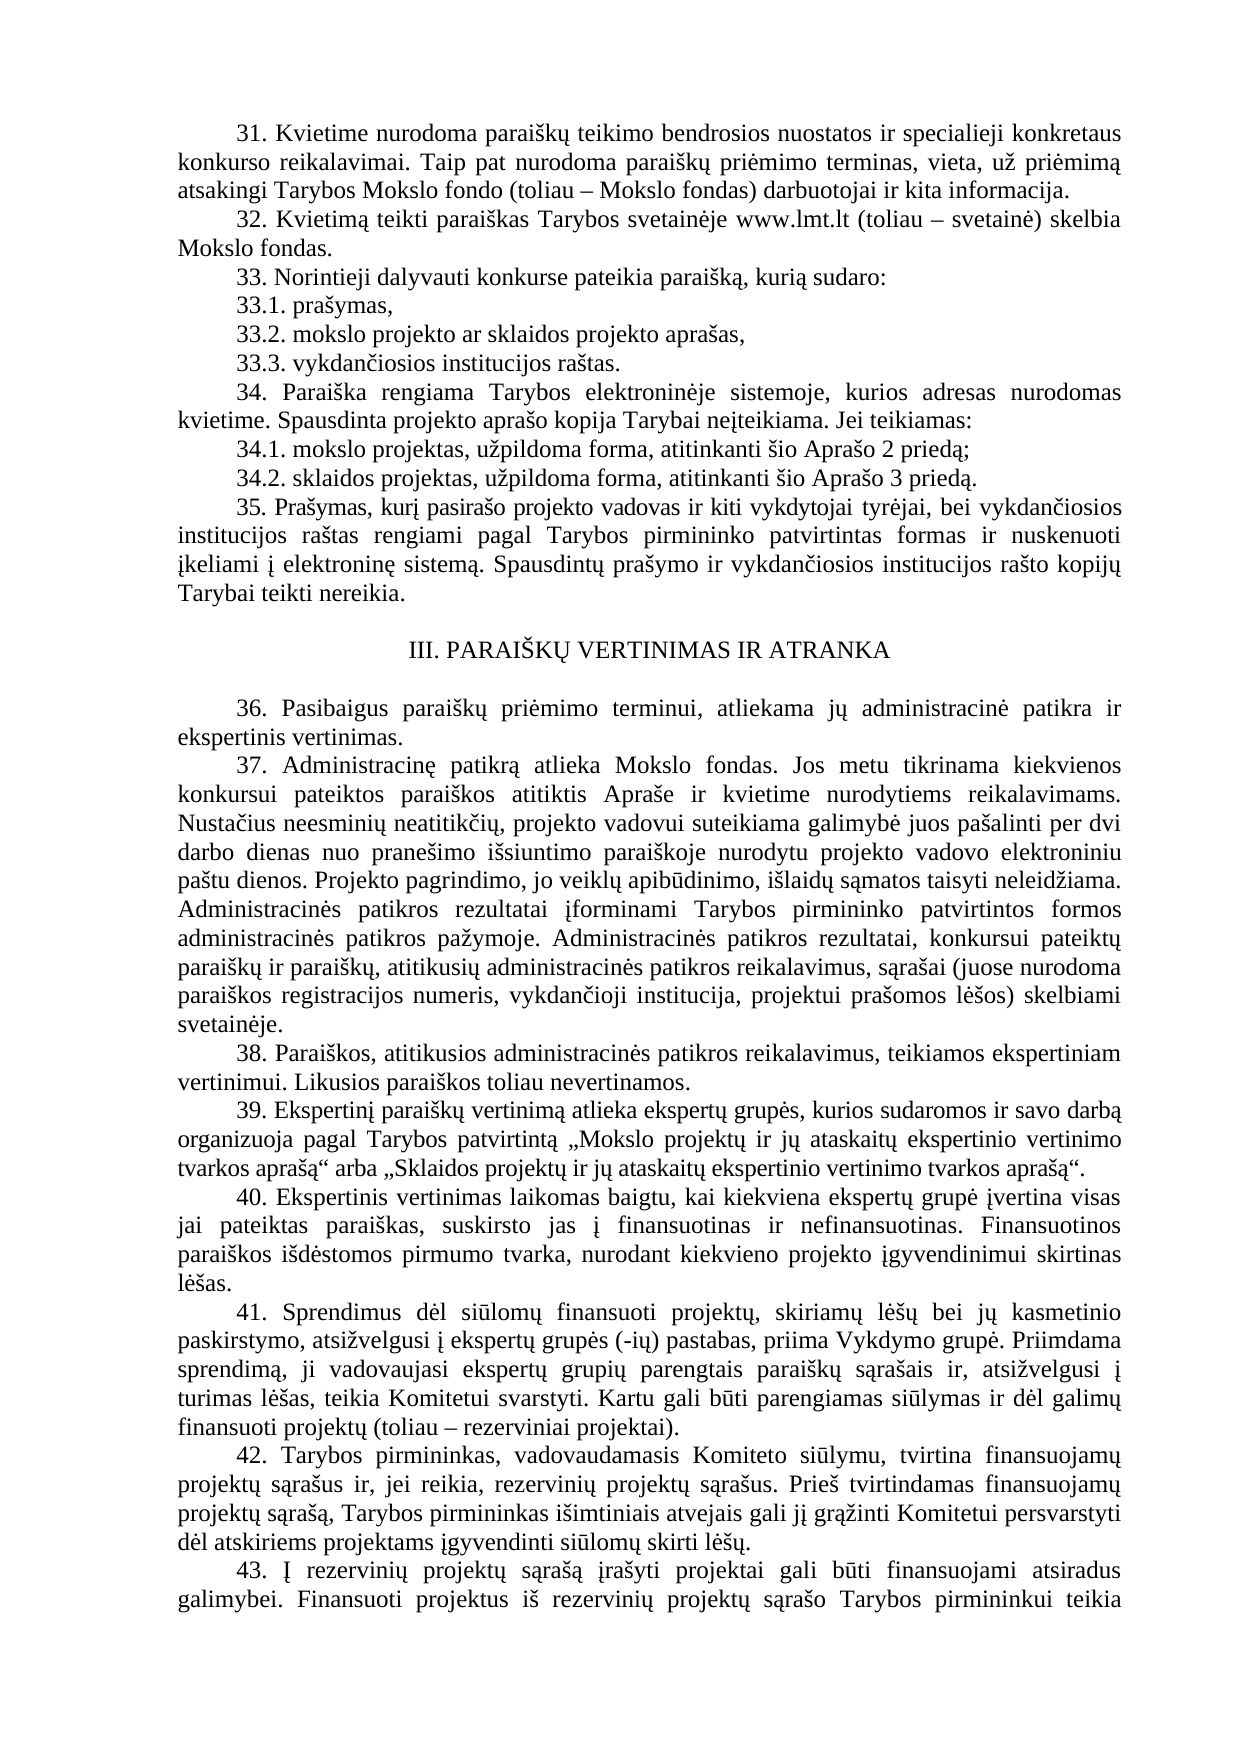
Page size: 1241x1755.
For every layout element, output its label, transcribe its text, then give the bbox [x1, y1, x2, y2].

text 33.1. prašymas, [177, 291, 1122, 319]
text 35. Prašymas, kurį pasirašo projekto vadovas ir kiti vykdytojai tyrėjai, bei vykdančiosios institucijos raštas rengiami pagal Tarybos pirmininko patvirtintas formas ir nuskenuoti įkeliami į elektroninę sistemą. Spausdintų prašymo ir vykdančiosios institucijos rašto kopijų Tarybai teikti nereikia. [177, 492, 1122, 607]
text 42. Tarybos pirmininkas, vadovaudamasis Komiteto siūlymu, tvirtina finansuojamų projektų sąrašus ir, jei reikia, rezervinių projektų sąrašus. Prieš tvirtindamas finansuojamų projektų sąrašą, Tarybos pirmininkas išimtiniais atvejais gali jį grąžinti Komitetui persvarstyti dėl atskiriems projektams įgyvendinti siūlomų skirti lėšų. [177, 1441, 1122, 1556]
text 33. Norintieji dalyvauti konkurse pateikia paraišką, kurią sudaro: [177, 262, 1122, 291]
text 41. Sprendimus dėl siūlomų finansuoti projektų, skiriamų lėšų bei jų kasmetinio paskirstymo, atsižvelgusi į ekspertų grupės (-ių) pastabas, priima Vykdymo grupė. Priimdama sprendimą, ji vadovaujasi ekspertų grupių parengtais paraiškų sąrašais ir, atsižvelgusi į turimas lėšas, teikia Komitetui svarstyti. Kartu gali būti parengiamas siūlymas ir dėl galimų finansuoti projektų (toliau – rezerviniai projektai). [177, 1297, 1122, 1441]
text 36. Pasibaigus paraiškų priėmimo terminui, atliekama jų administracinė patikra ir ekspertinis vertinimas. [177, 693, 1122, 751]
text 40. Ekspertinis vertinimas laikomas baigtu, kai kiekviena ekspertų grupė įvertina visas jai pateiktas paraiškas, suskirsto jas į finansuotinas ir nefinansuotinas. Finansuotinos paraiškos išdėstomos pirmumo tvarka, nurodant kiekvieno projekto įgyvendinimui skirtinas lėšas. [177, 1182, 1122, 1297]
text 34.1. mokslo projektas, užpildoma forma, atitinkanti šio Aprašo 2 priedą; [177, 434, 1122, 463]
text 31. Kvietime nurodoma paraiškų teikimo bendrosios nuostatos ir specialieji konkretaus konkurso reikalavimai. Taip pat nurodoma paraiškų priėmimo terminas, vieta, už priėmimą atsakingi Tarybos Mokslo fondo (toliau – Mokslo fondas) darbuotojai ir kita informacija. [177, 118, 1122, 204]
text 32. Kvietimą teikti paraiškas Tarybos svetainėje www.lmt.lt (toliau – svetainė) skelbia Mokslo fondas. [177, 204, 1122, 262]
text 33.2. mokslo projekto ar sklaidos projekto aprašas, [177, 319, 1122, 348]
text 34.2. sklaidos projektas, užpildoma forma, atitinkanti šio Aprašo 3 priedą. [177, 463, 1122, 492]
text 43. Į rezervinių projektų sąrašą įrašyti projektai gali būti finansuojami atsiradus galimybei. Finansuoti projektus iš rezervinių projektų sąrašo Tarybos pirmininkui teikia [177, 1556, 1122, 1613]
text III. PARAIŠKŲ VERTINIMAS IR ATRANKA [177, 636, 1122, 664]
text 34. Paraiška rengiama Tarybos elektroninėje sistemoje, kurios adresas nurodomas kvietime. Spausdinta projekto aprašo kopija Tarybai neįteikiama. Jei teikiamas: [177, 377, 1122, 434]
text 39. Ekspertinį paraiškų vertinimą atlieka ekspertų grupės, kurios sudaromos ir savo darbą organizuoja pagal Tarybos patvirtintą „Mokslo projektų ir jų ataskaitų ekspertinio vertinimo tvarkos aprašą“ arba „Sklaidos projektų ir jų ataskaitų ekspertinio vertinimo tvarkos aprašą“. [177, 1096, 1122, 1182]
text 33.3. vykdančiosios institucijos raštas. [177, 348, 1122, 377]
text 38. Paraiškos, atitikusios administracinės patikros reikalavimus, teikiamos ekspertiniam vertinimui. Likusios paraiškos toliau nevertinamos. [177, 1038, 1122, 1096]
text 37. Administracinę patikrą atlieka Mokslo fondas. Jos metu tikrinama kiekvienos konkursui pateiktos paraiškos atitiktis Apraše ir kvietime nurodytiems reikalavimams. Nustačius neesminių neatitikčių, projekto vadovui suteikiama galimybė juos pašalinti per dvi darbo dienas nuo pranešimo išsiuntimo paraiškoje nurodytu projekto vadovo elektroniniu paštu dienos. Projekto pagrindimo, jo veiklų apibūdinimo, išlaidų sąmatos taisyti neleidžiama. Administracinės patikros rezultatai įforminami Tarybos pirmininko patvirtintos formos administracinės patikros pažymoje. Administracinės patikros rezultatai, konkursui pateiktų paraiškų ir paraiškų, atitikusių administracinės patikros reikalavimus, sąrašai (juose nurodoma paraiškos registracijos numeris, vykdančioji institucija, projektui prašomos lėšos) skelbiami svetainėje. [177, 751, 1122, 1038]
